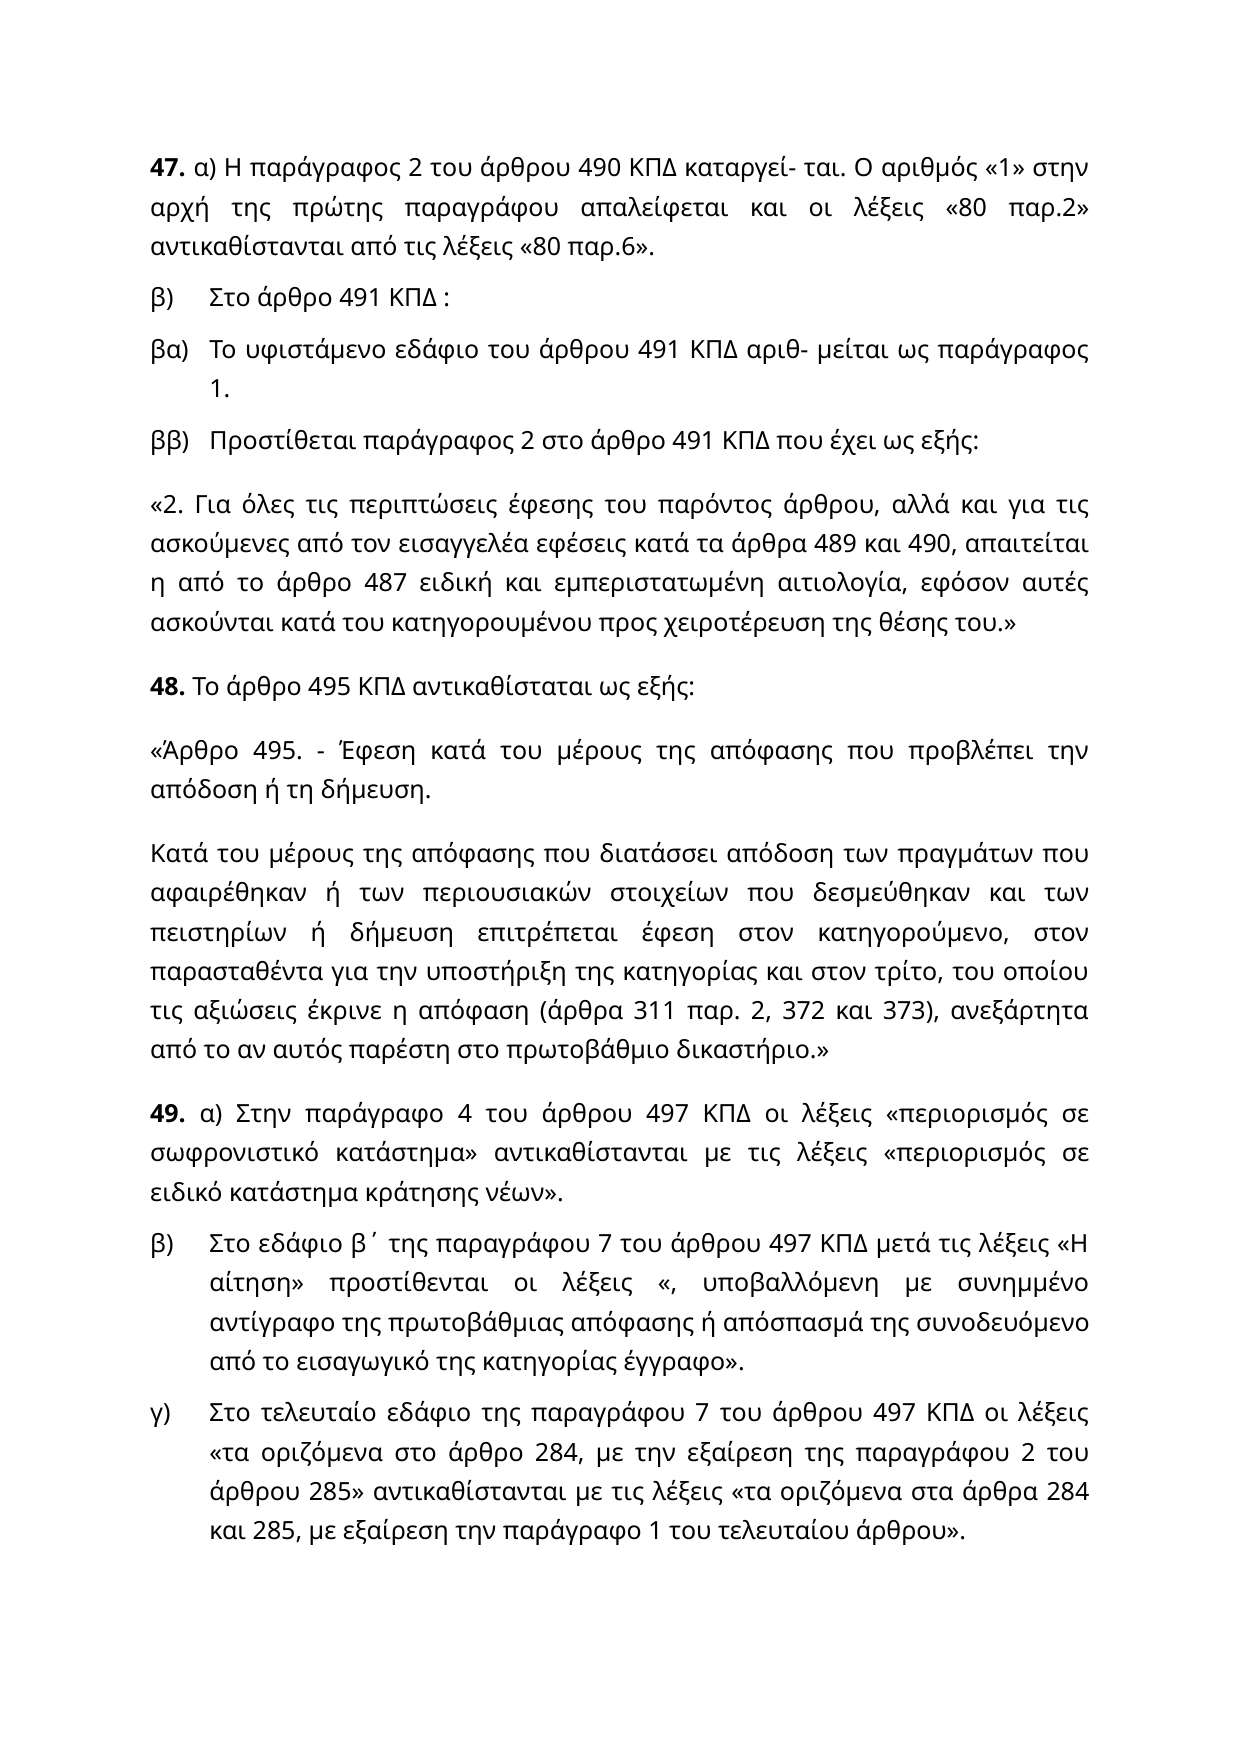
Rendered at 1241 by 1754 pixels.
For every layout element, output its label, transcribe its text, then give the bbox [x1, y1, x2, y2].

list β) Στο εδάφιο β΄ της παραγράφου 7 του άρθρου 497 ΚΠΔ μετά τις λέξεις «Η αίτηση» προστίθενται οι λέξεις «, υποβαλλόμενη με συνημμένο αντίγραφο της πρωτοβάθμιας απόφασης ή απόσπασμά της συνοδευόμενο από το εισαγωγικό της κατηγορίας έγγραφο». [150, 1226, 1090, 1377]
list ββ) Προστίθεται παράγραφος 2 στο άρθρο 491 ΚΠΔ που έχει ως εξής: [150, 422, 1090, 457]
text «2. Για όλες τις περιπτώσεις έφεσης του παρόντος άρθρου, αλλά και για τις ασκούμενες από τον εισαγγελέα εφέσεις κατά τα άρθρα 489 και 490, απαιτείται η από το άρθρο 487 ειδική και εμπεριστατωμένη αιτιολογία, εφόσον αυτές ασκούνται κατά του κατηγορουμένου προς χειροτέρευση της θέσης του.» [150, 487, 1090, 638]
text 47. α) Η παράγραφος 2 του άρθρου 490 ΚΠΔ καταργεί- ται. Ο αριθμός «1» στην αρχή της πρώτης παραγράφου απαλείφεται και οι λέξεις «80 παρ.2» αντικαθίστανται από τις λέξεις «80 παρ.6». [150, 150, 1090, 262]
text «Άρθρο 495. - Έφεση κατά του μέρους της απόφασης που προβλέπει την απόδοση ή τη δήμευση. [150, 732, 1090, 806]
text Κατά του μέρους της απόφασης που διατάσσει απόδοση των πραγμάτων που αφαιρέθηκαν ή των περιουσιακών στοιχείων που δεσμεύθηκαν και των πειστηρίων ή δήμευση επιτρέπεται έφεση στον κατηγορούμενο, στον παρασταθέντα για την υποστήριξη της κατηγορίας και στον τρίτο, του οποίου τις αξιώσεις έκρινε η απόφαση (άρθρα 311 παρ. 2, 372 και 373), ανεξάρτητα από το αν αυτός παρέστη στο πρωτοβάθμιο δικαστήριο.» [150, 836, 1090, 1066]
list β) Στο άρθρο 491 ΚΠΔ : [150, 280, 1090, 314]
list γ) Στο τελευταίο εδάφιο της παραγράφου 7 του άρθρου 497 ΚΠΔ οι λέξεις «τα οριζόμενα στο άρθρο 284, με την εξαίρεση της παραγράφου 2 του άρθρου 285» αντικαθίστανται με τις λέξεις «τα οριζόμενα στα άρθρα 284 και 285, με εξαίρεση την παράγραφο 1 του τελευταίου άρθρου». [150, 1395, 1090, 1547]
text 49. α) Στην παράγραφο 4 του άρθρου 497 ΚΠΔ οι λέξεις «περιορισμός σε σωφρονιστικό κατάστημα» αντικαθίστανται με τις λέξεις «περιορισμός σε ειδικό κατάστημα κράτησης νέων». [150, 1096, 1090, 1208]
text 48. Το άρθρο 495 ΚΠΔ αντικαθίσταται ως εξής: [150, 668, 1090, 702]
list βα) Το υφιστάμενο εδάφιο του άρθρου 491 ΚΠΔ αριθ- μείται ως παράγραφος 1. [150, 332, 1090, 405]
